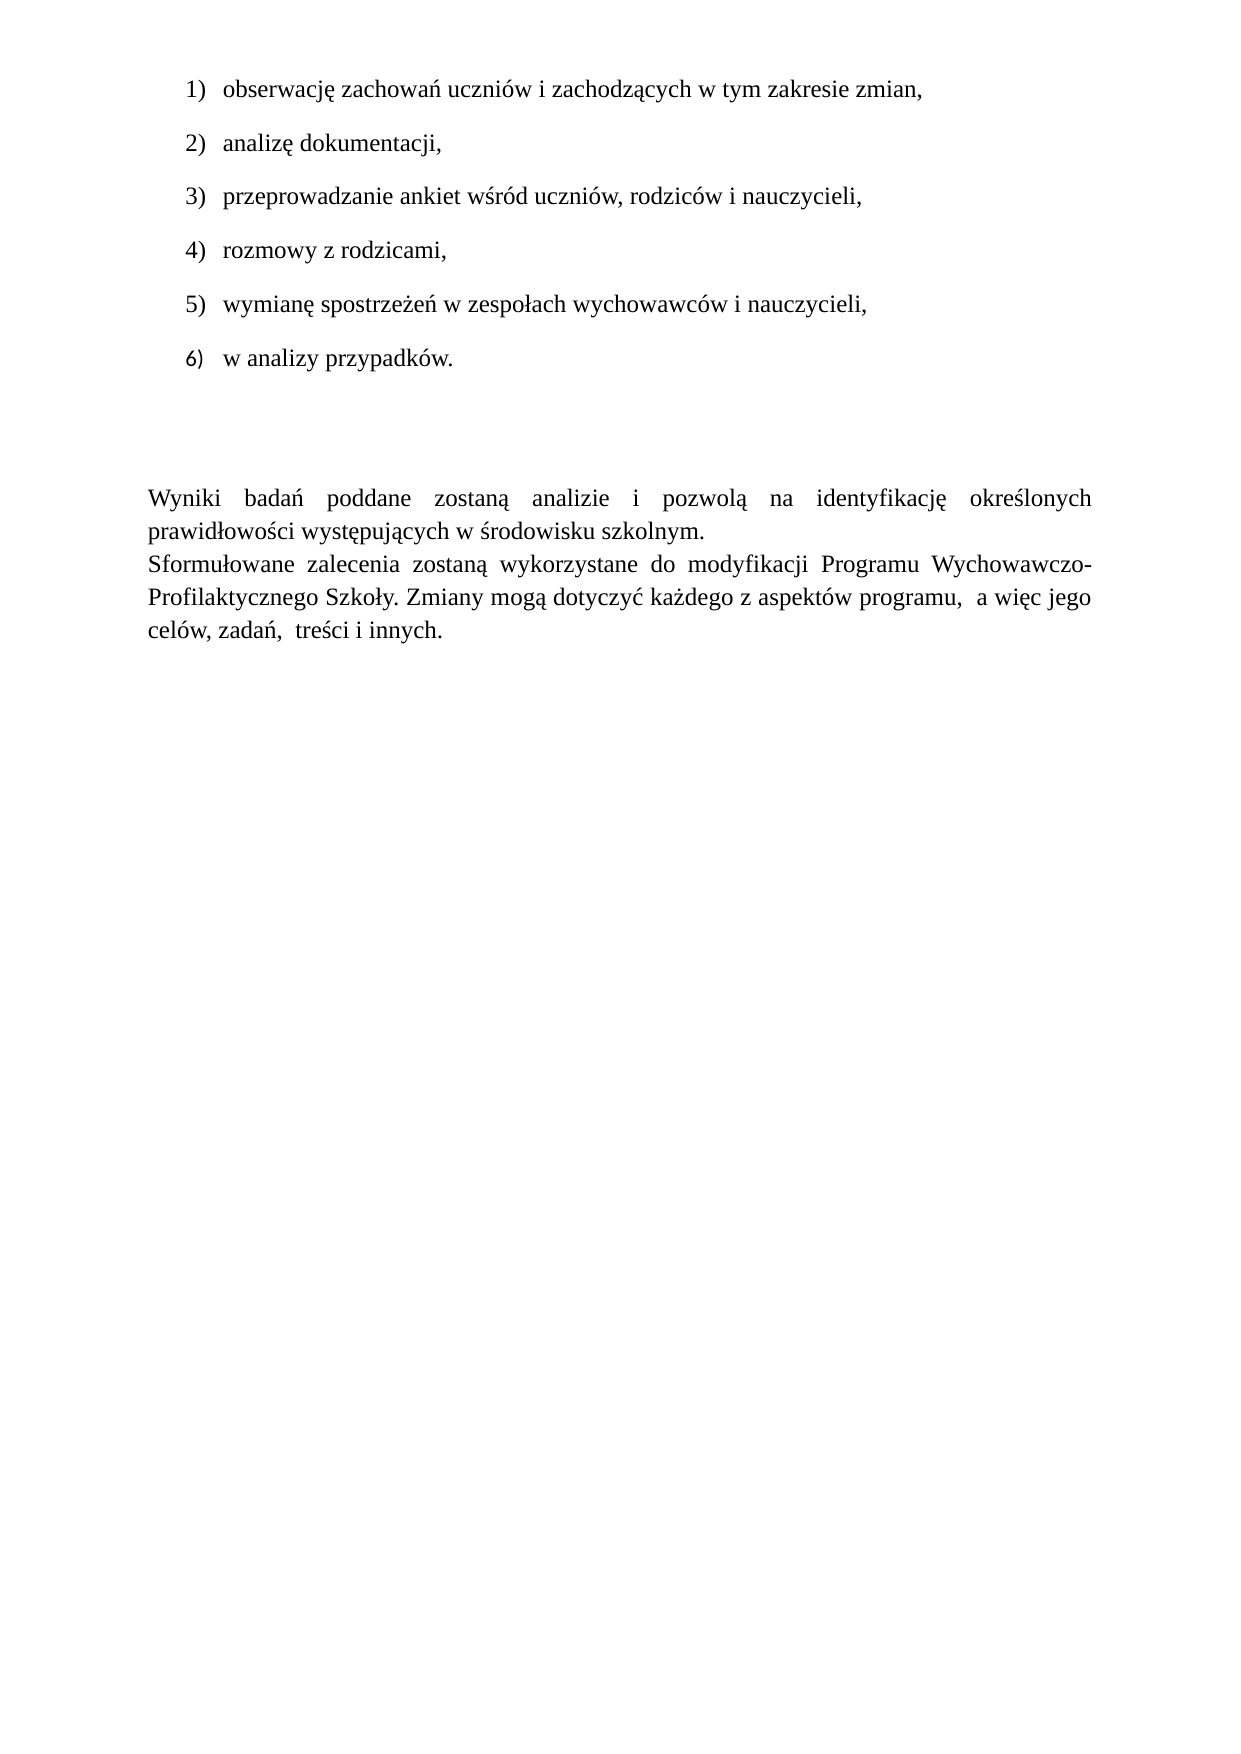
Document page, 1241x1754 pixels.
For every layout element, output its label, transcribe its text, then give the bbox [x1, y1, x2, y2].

list rozmowy z rodzicami, [185, 235, 1093, 264]
list analizę dokumentacji, [185, 128, 1093, 156]
list wymianę spostrzeżeń w zespołach wychowawców i nauczycieli, analizy przypadków. [185, 343, 1093, 372]
text Wyniki badań poddane zostaną analizie i pozwolą na identyfikację określonych prawidłowości występujących w środowisku szkolnym. [148, 483, 1093, 545]
list przeprowadzanie ankiet wśród uczniów, rodziców i nauczycieli, [185, 181, 1093, 210]
text Sformułowane zalecenia zostaną wykorzystane do modyfikacji Programu Wychowawczo-Profilaktycznego Szkoły. Zmiany mogą dotyczyć każdego z aspektów programu, a więc jego celów, zadań, treści i innych. [148, 549, 1093, 644]
list wymianę spostrzeżeń w zespołach wychowawców i nauczycieli, [185, 289, 1093, 318]
list obserwację zachowań uczniów i zachodzących w tym zakresie zmian, [185, 74, 1093, 102]
